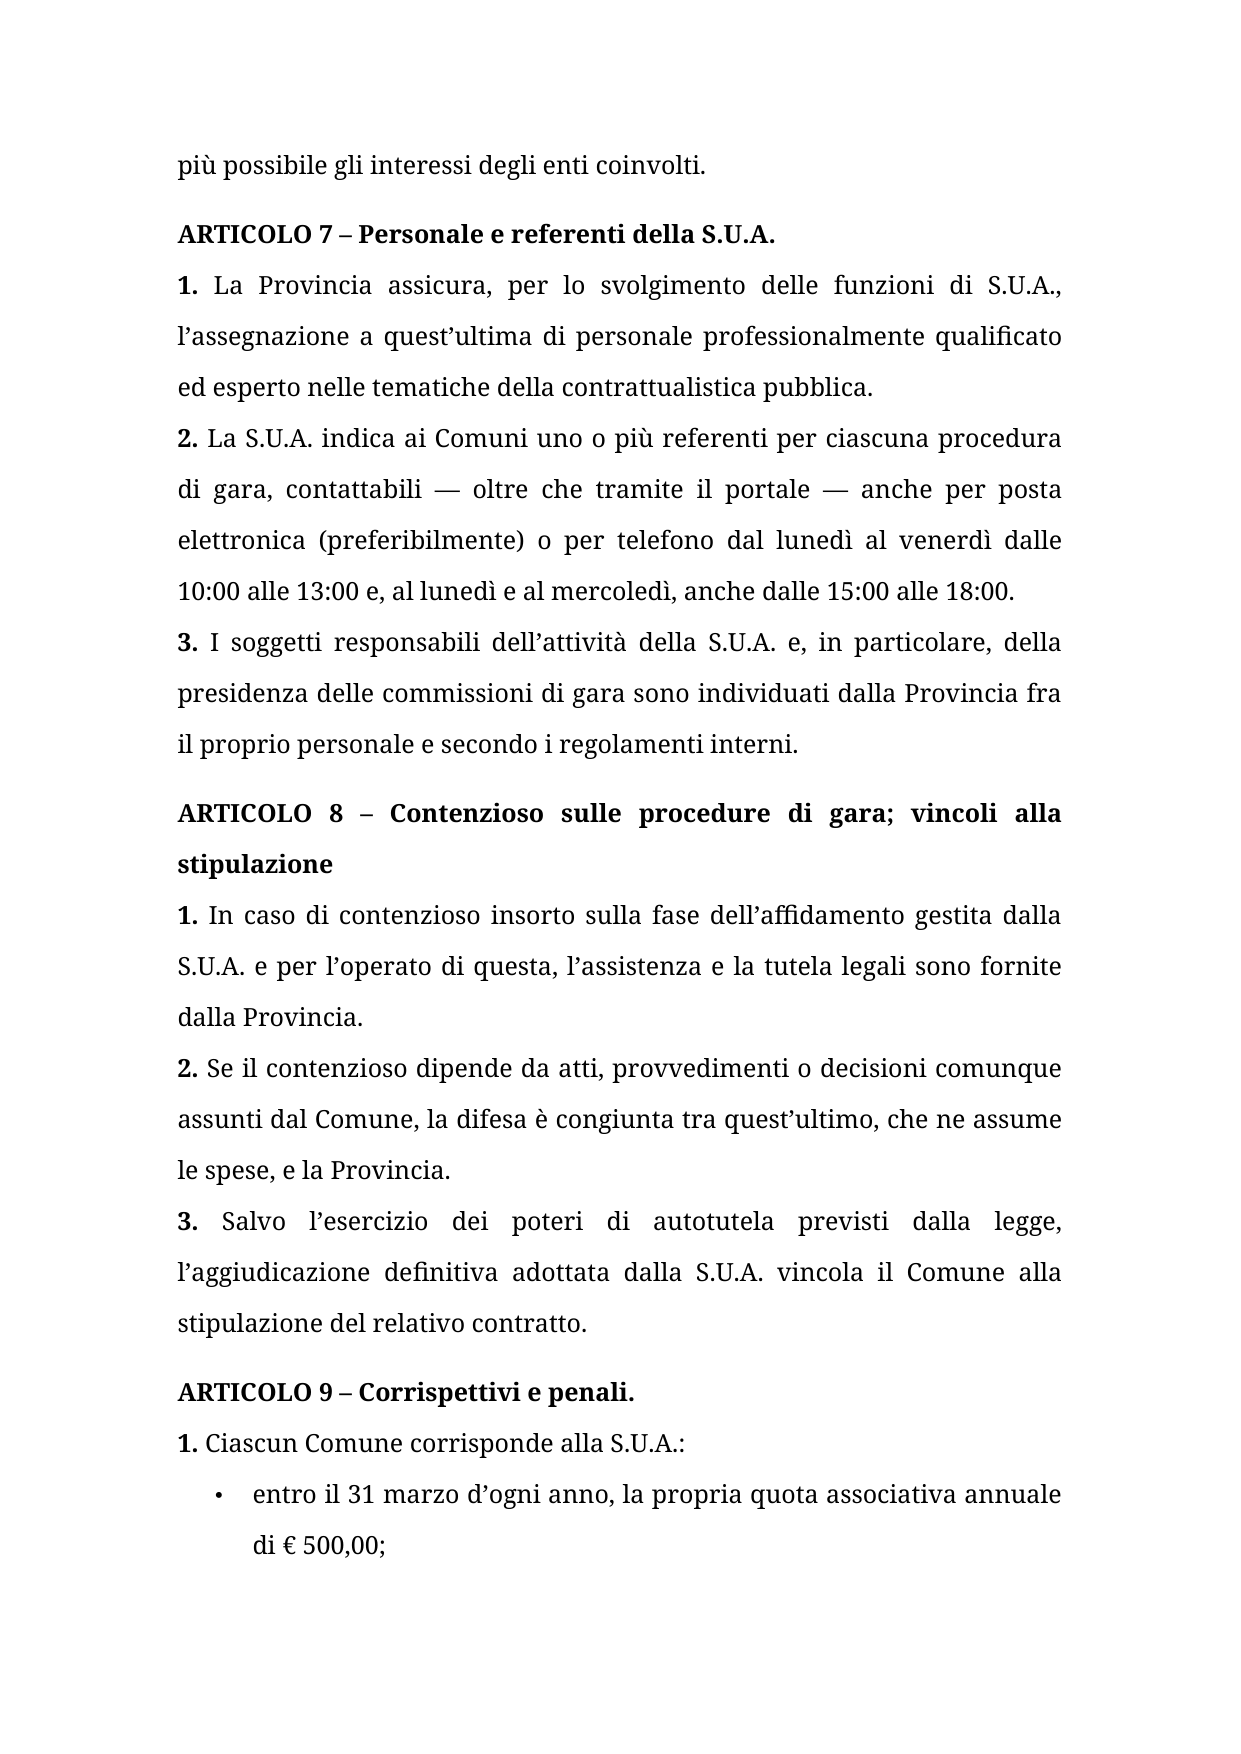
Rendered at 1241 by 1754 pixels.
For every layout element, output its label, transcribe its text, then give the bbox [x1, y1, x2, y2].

subtitle ARTICOLO 9 – Corrispettivi e penali. [177, 1375, 1063, 1409]
subtitle ARTICOLO 8 – Contenzioso sulle procedure di gara; vincoli alla stipulazione [177, 796, 1063, 881]
subtitle ARTICOLO 7 – Personale e referenti della S.U.A. [177, 216, 1063, 251]
text 2. La S.U.A. indica ai Comuni uno o più referenti per ciascuna procedura di gara, contattabili — oltre che tramite il portale — anche per posta elettronica (preferibilmente) o per telefono dal lunedì al venerdì dalle 10:00 alle 13:00 e, al lunedì e al mercoledì, anche dalle 15:00 alle 18:00. [177, 421, 1063, 608]
text 3. I soggetti responsabili dell’attività della S.U.A. e, in particolare, della presidenza delle commissioni di gara sono individuati dalla Provincia fra il proprio personale e secondo i regolamenti interni. [177, 625, 1063, 761]
list entro il 31 marzo d’ogni anno, la propria quota associativa annuale di € 500,00; [215, 1477, 1063, 1562]
text più possibile gli interessi degli enti coin­volti. [177, 148, 1063, 182]
text 1. Ciascun Comune corrisponde alla S.U.A.: [177, 1426, 1063, 1460]
text 1. La Provincia assicura, per lo svolgimento delle funzioni di S.U.A., l’assegnazione a que­st’ultima di personale professionalmente qualificato ed esperto nelle tematiche della contrattualistica pubblica. [177, 267, 1063, 404]
text 2. Se il contenzioso dipende da atti, provvedimenti o decisioni comunque assunti dal Comune, la difesa è congiunta tra quest’ultimo, che ne assume le spese, e la Provincia. [177, 1051, 1063, 1187]
text 1. In caso di contenzioso insorto sulla fase dell’affidamento gestita dalla S.U.A. e per l’operato di questa, l’assistenza e la tutela legali sono fornite dalla Provincia. [177, 898, 1063, 1034]
text 3. Salvo l’esercizio dei poteri di autotutela previsti dalla legge, l’aggiudicazione definitiva adottata dalla S.U.A. vincola il Comune alla stipulazione del relativo contratto. [177, 1204, 1063, 1340]
